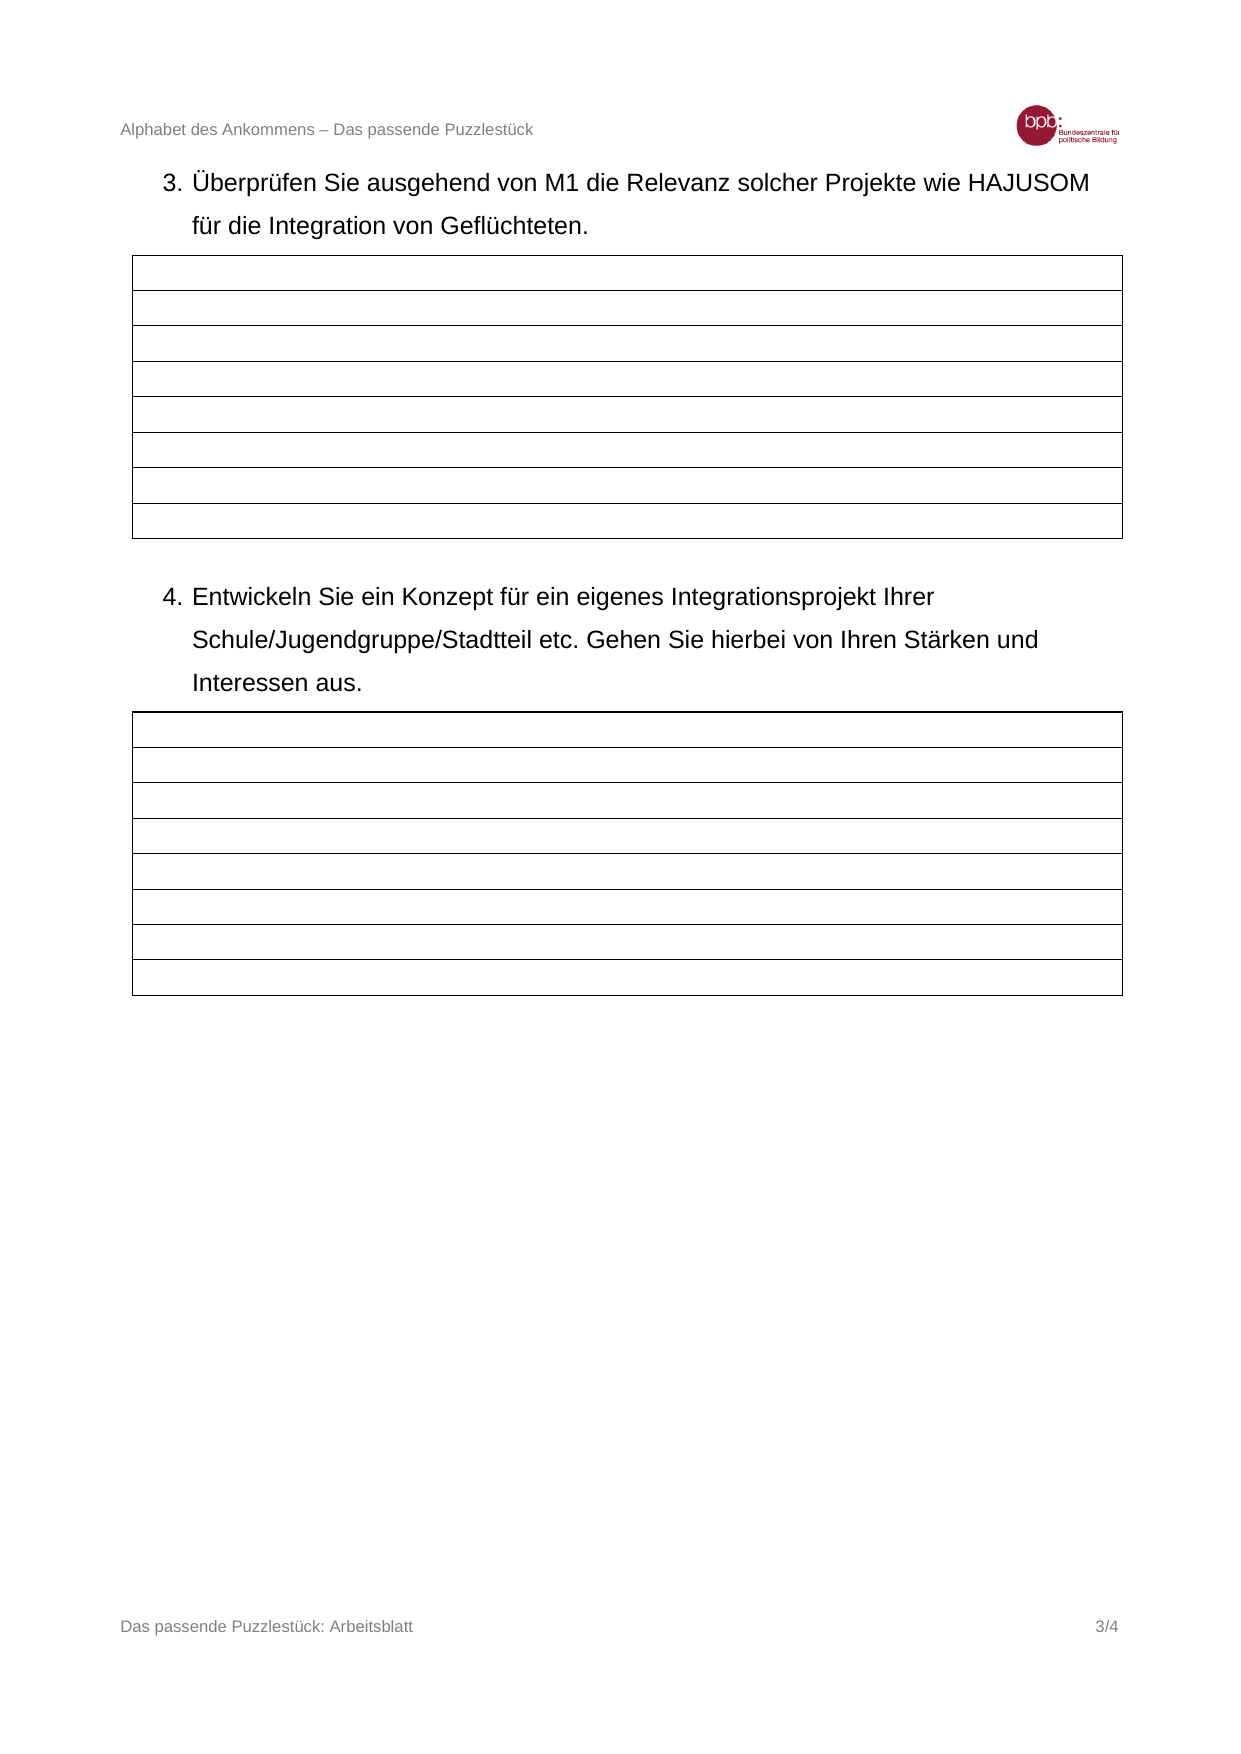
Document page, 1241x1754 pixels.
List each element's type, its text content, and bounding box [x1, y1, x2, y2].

table_cell [133, 890, 1122, 924]
table_header [133, 256, 1122, 290]
table_cell [133, 397, 1122, 432]
table_header [133, 713, 1122, 747]
table_cell [133, 854, 1122, 888]
list Überprüfen Sie ausgehend von M1 die Relevanz solcher Projekte wie HAJUSOM für die Integration von Geflüchteten. [162, 168, 1122, 240]
table_cell [133, 362, 1122, 396]
picture [1016, 105, 1120, 146]
table_cell [133, 960, 1122, 995]
table_cell [133, 291, 1122, 325]
table_cell [133, 433, 1122, 467]
table_cell [133, 504, 1122, 538]
table_cell [133, 783, 1122, 818]
table_cell [133, 748, 1122, 782]
table_cell [133, 326, 1122, 361]
table_cell [133, 819, 1122, 853]
table_cell [133, 468, 1122, 502]
list Entwickeln Sie ein Konzept für ein eigenes Integrationsprojekt Ihrer Schule/Jugendgruppe/Stadtteil etc. Gehen Sie hierbei von Ihren Stärken und Interessen aus. [162, 582, 1122, 697]
table_cell [133, 925, 1122, 959]
